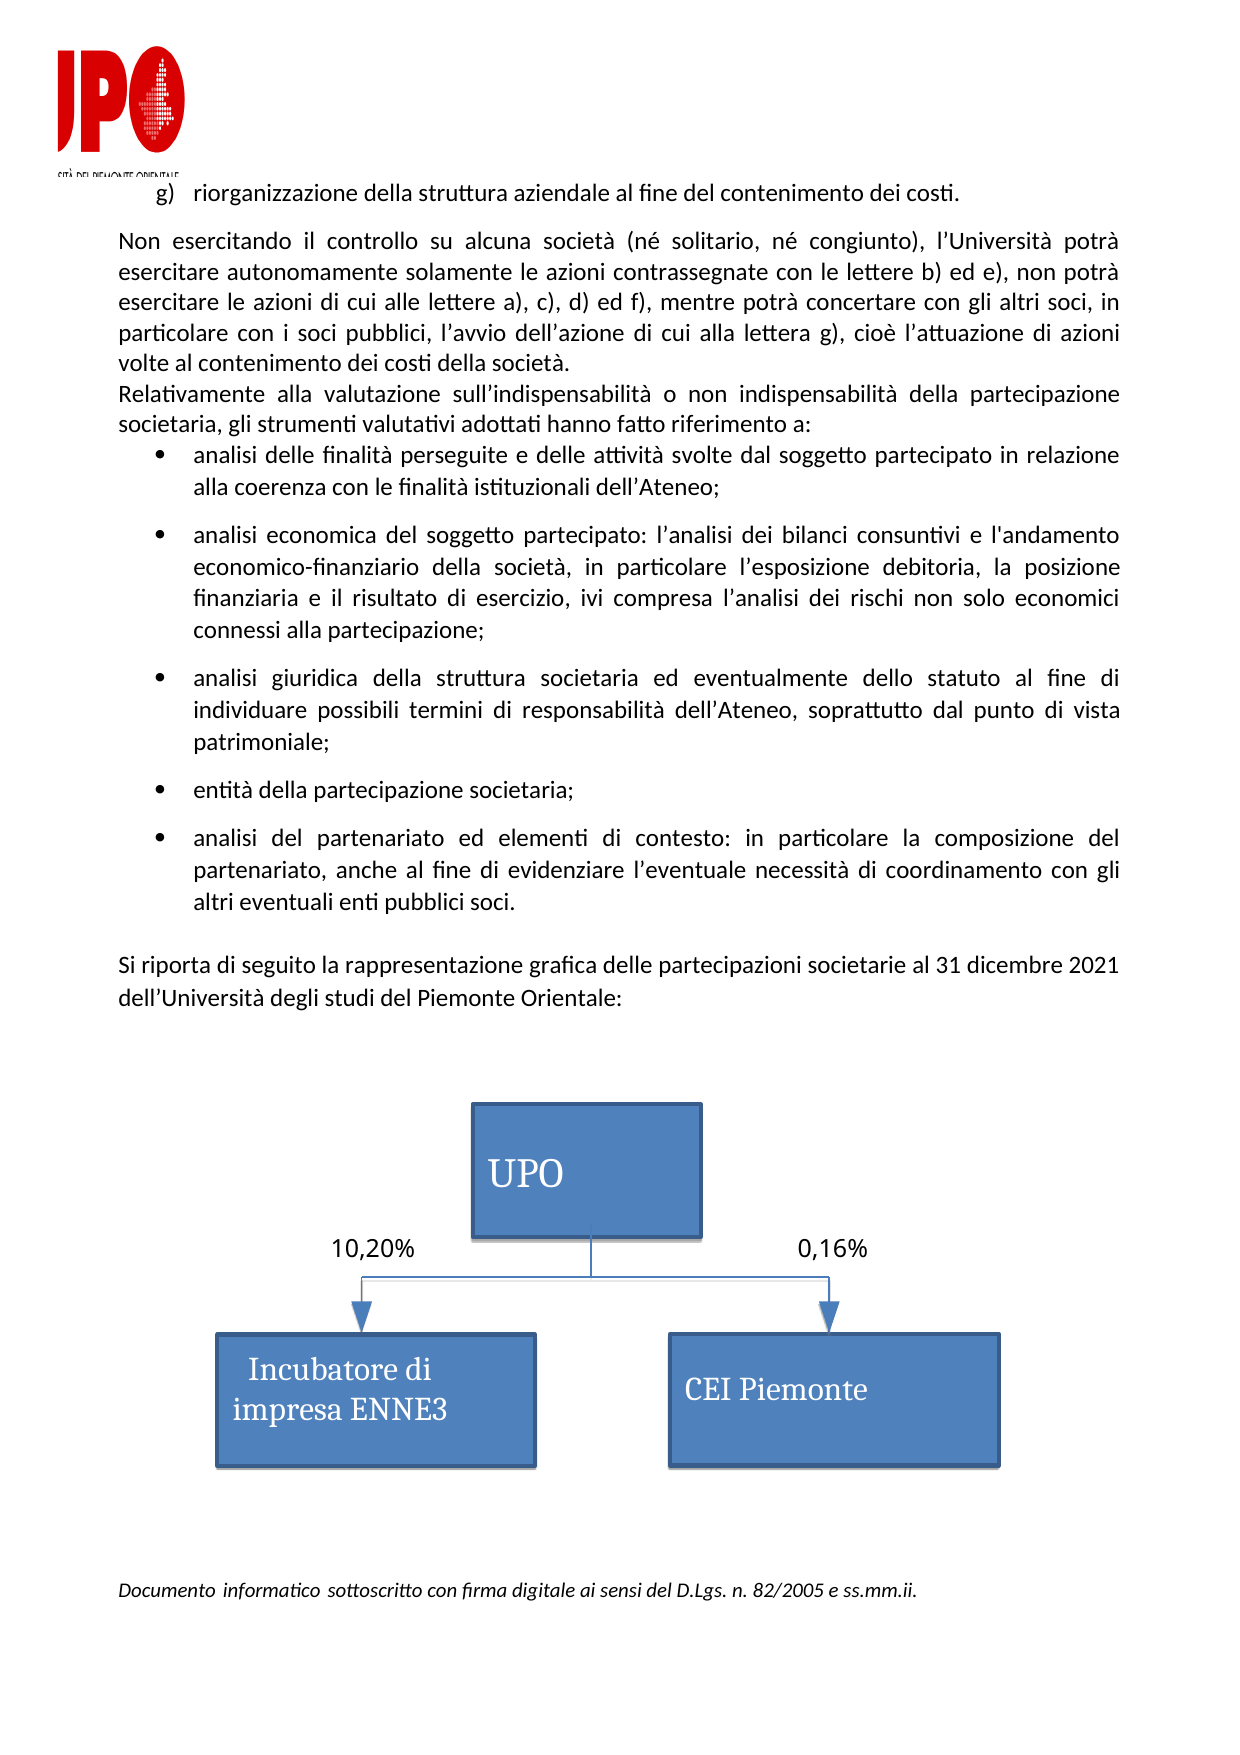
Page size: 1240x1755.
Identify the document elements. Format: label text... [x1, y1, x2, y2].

list analisi del partenariato ed elementi di contesto: in particolare la composizione del partenariato, anche al fine di evidenziare l’eventuale necessità di coordinamento con gli altri eventuali enti pubblici soci. [156, 822, 1121, 916]
text Non esercitando il controllo su alcuna società (né solitario, né congiunto), l’Università potrà esercitare autonomamente solamente le azioni contrassegnate con le lettere b) ed e), non potrà esercitare le azioni di cui alle lettere a), c), d) ed f), mentre potrà concertare con gli altri soci, in particolare con i soci pubblici, l’avvio dell’azione di cui alla lettera g), cioè l’attuazione di azioni volte al contenimento dei costi della società. [118, 226, 1121, 378]
list analisi giuridica della struttura societaria ed eventualmente dello statuto al fine di individuare possibili termini di responsabilità dell’Ateneo, soprattutto dal punto di vista patrimoniale; [156, 662, 1121, 756]
list analisi economica del soggetto partecipato: l’analisi dei bilanci consuntivi e l'andamento economico-finanziario della società, in particolare l’esposizione debitoria, la posizione finanziaria e il risultato di esercizio, ivi compresa l’analisi dei rischi non solo economici connessi alla partecipazione; [156, 519, 1121, 645]
list analisi delle finalità perseguite e delle attività svolte dal soggetto partecipato in relazione alla coerenza con le finalità istituzionali dell’Ateneo; [156, 439, 1121, 501]
list riorganizzazione della struttura aziendale al fine del contenimento dei costi. [156, 177, 1121, 208]
list entità della partecipazione societaria; [156, 774, 1121, 805]
text Si riporta di seguito la rappresentazione grafica delle partecipazioni societarie al 31 dicembre 2021 dell’Università degli studi del Piemonte Orientale: [118, 947, 1121, 1013]
table_header 10,20% 0,16% [118, 1026, 1121, 1541]
text Relativamente alla valutazione sull’indispensabilità o non indispensabilità della partecipazione societaria, gli strumenti valutativi adottati hanno fatto riferimento a: [118, 378, 1121, 439]
